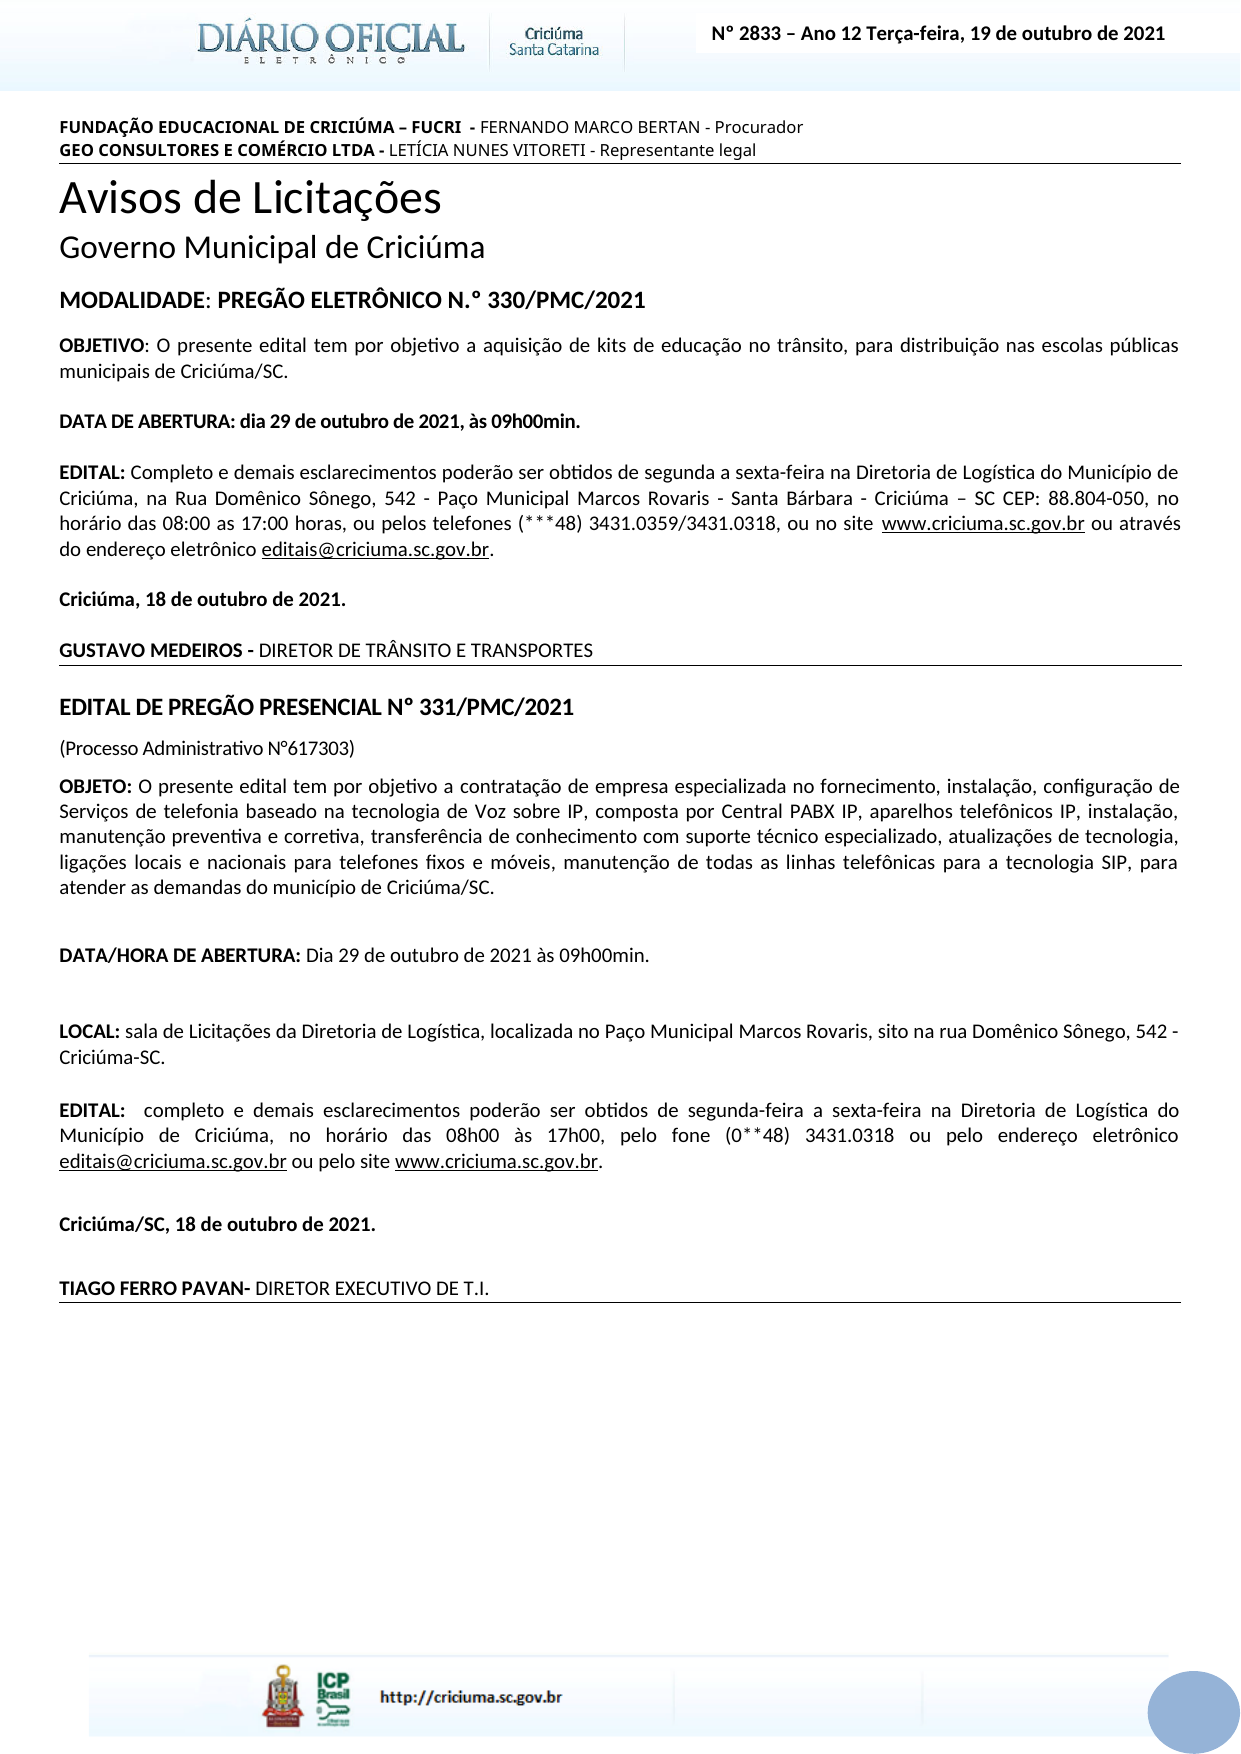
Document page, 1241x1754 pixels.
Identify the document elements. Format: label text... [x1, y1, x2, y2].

text (Processo Administrativo N°617303) [59, 735, 1181, 760]
text Avisos de Licitações [59, 167, 1181, 226]
text EDITAL: completo e demais esclarecimentos poderão ser obtidos de segunda-feira a sexta-feira na Diretoria de Logística do Município de Criciúma, no horário das 08h00 às 17h00, pelo fone (0**48) 3431.0318 ou pelo endereço eletrônico editais@criciuma.sc.gov.br ou pelo site www.criciuma.sc.gov.br. [59, 1097, 1181, 1173]
text GEO CONSULTORES E COMÉRCIO LTDA - LETÍCIA NUNES VITORETI - Representante legal [59, 139, 1181, 163]
text EDITAL DE PREGÃO PRESENCIAL Nº 331/PMC/2021 [59, 691, 1181, 722]
text Criciúma/SC, 18 de outubro de 2021. [59, 1211, 1181, 1237]
text OBJETO: O presente edital tem por objetivo a contratação de empresa especializada no fornecimento, instalação, configuração de Serviços de telefonia baseado na tecnologia de Voz sobre IP, composta por Central PABX IP, aparelhos telefônicos IP, instalação, manutenção preventiva e corretiva, transferência de conhecimento com suporte técnico especializado, atualizações de tecnologia, ligações locais e nacionais para telefones fixos e móveis, manutenção de todas as linhas telefônicas para a tecnologia SIP, para atender as demandas do município de Criciúma/SC. [59, 773, 1181, 900]
text Criciúma, 18 de outubro de 2021. [59, 587, 1181, 612]
text MODALIDADE: PREGÃO ELETRÔNICO N.º 330/PMC/2021 [59, 284, 1181, 315]
text DATA DE ABERTURA: dia 29 de outubro de 2021, às 09h00min. [59, 409, 1181, 434]
text DATA/HORA DE ABERTURA: Dia 29 de outubro de 2021 às 09h00min. [59, 943, 1181, 968]
text FUNDAÇÃO EDUCACIONAL DE CRICIÚMA – FUCRI - FERNANDO MARCO BERTAN - Procurador [59, 116, 1181, 139]
text Governo Municipal de Criciúma [59, 226, 1181, 266]
text EDITAL: Completo e demais esclarecimentos poderão ser obtidos de segunda a sexta-feira na Diretoria de Logística do Município de Criciúma, na Rua Domênico Sônego, 542 - Paço Municipal Marcos Rovaris - Santa Bárbara - Criciúma – SC CEP: 88.804-050, no horário das 08:00 as 17:00 horas, ou pelos telefones (***48) 3431.0359/3431.0318, ou no site www.criciuma.sc.gov.br ou através do endereço eletrônico editais@criciuma.sc.gov.br. [59, 459, 1181, 561]
text GUSTAVO MEDEIROS - DIRETOR DE TRÂNSITO E TRANSPORTES [59, 637, 1182, 665]
text OBJETIVO: O presente edital tem por objetivo a aquisição de kits de educação no trânsito, para distribuição nas escolas públicas municipais de Criciúma/SC. [59, 332, 1181, 383]
text LOCAL: sala de Licitações da Diretoria de Logística, localizada no Paço Municipal Marcos Rovaris, sito na rua Domênico Sônego, 542 - Criciúma-SC. [59, 1018, 1181, 1069]
text TIAGO FERRO PAVAN- DIRETOR EXECUTIVO DE T.I. [59, 1275, 1181, 1302]
